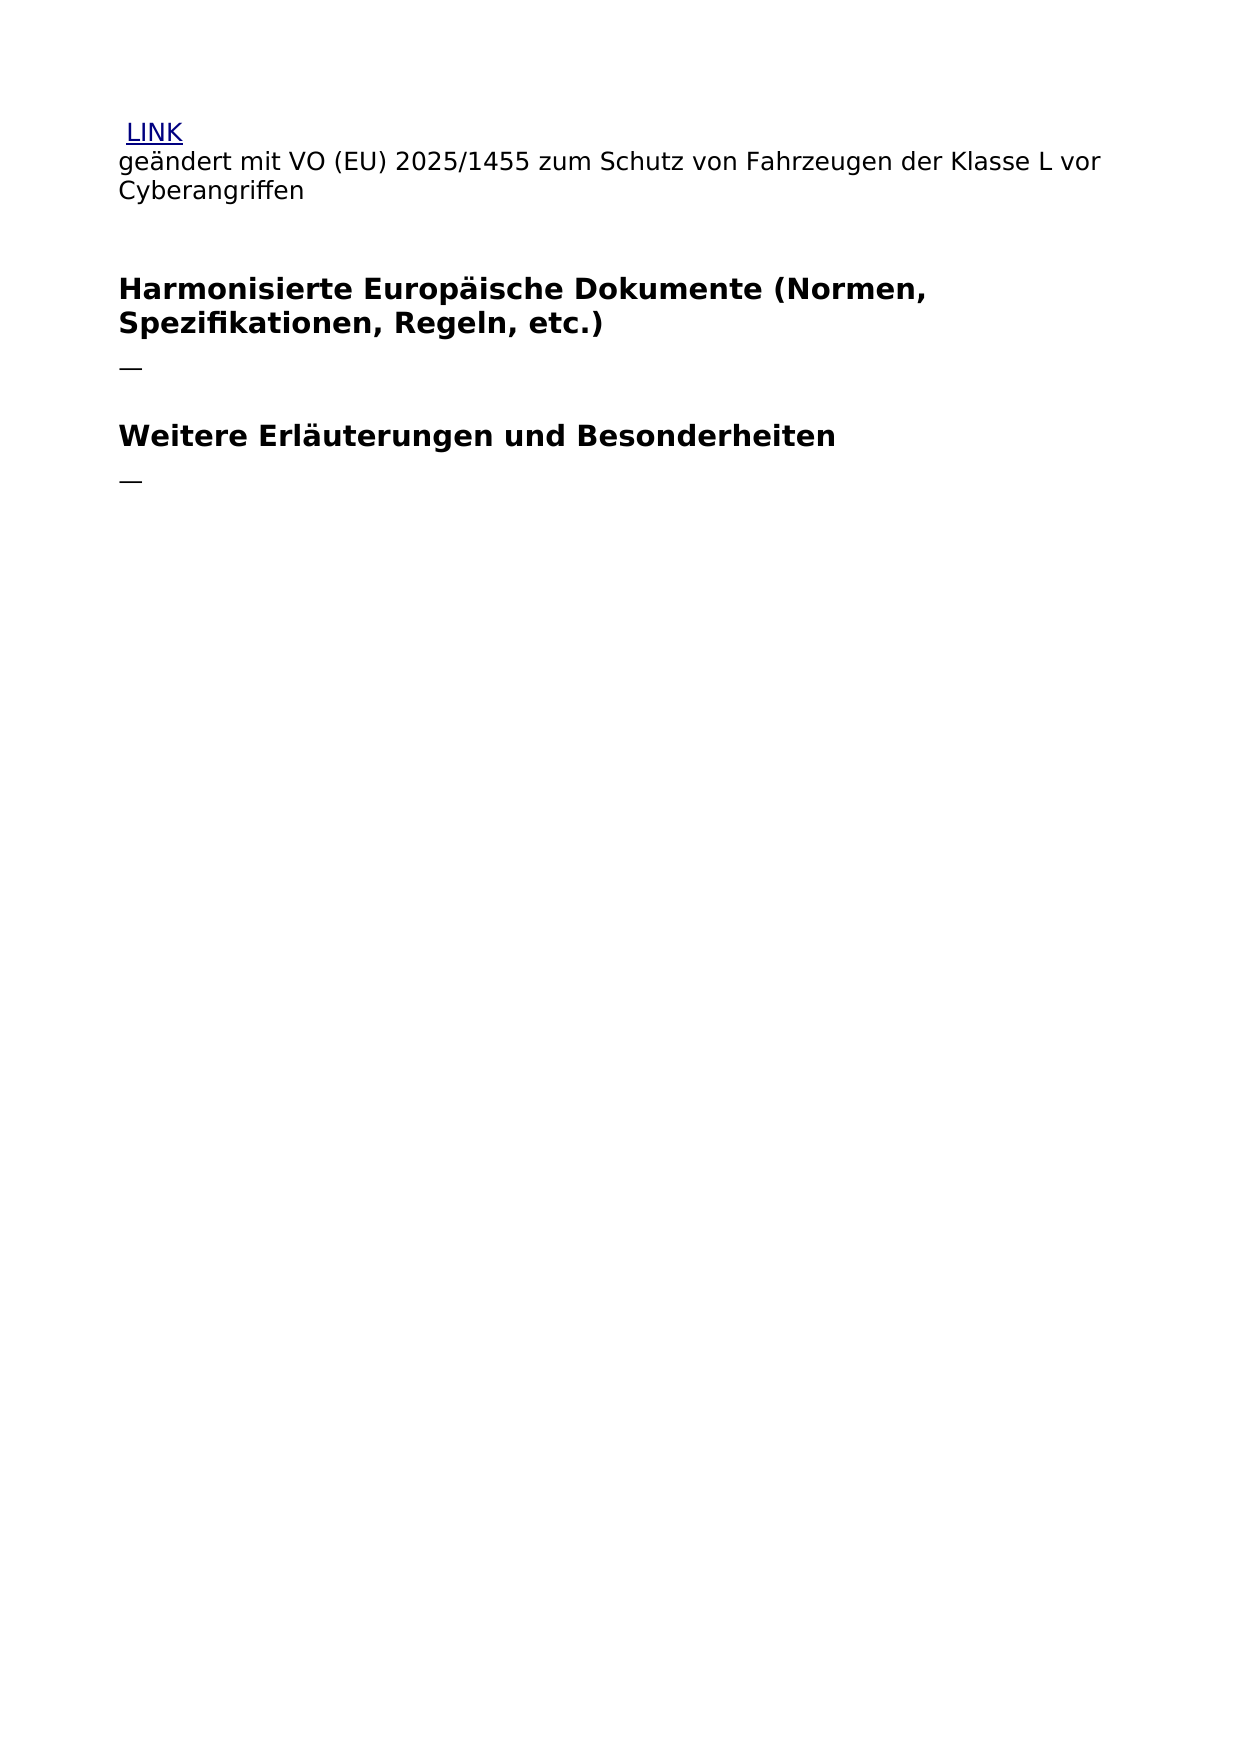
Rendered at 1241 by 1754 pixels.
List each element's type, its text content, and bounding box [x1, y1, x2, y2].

subtitle Weitere Erläuterungen und Besonderheiten [118, 419, 1122, 453]
text — [118, 353, 1122, 382]
text — [118, 466, 1122, 495]
text LINK geändert mit VO (EU) 2025/1455 zum Schutz von Fahrzeugen der Klasse L vor Cyberangriffen [118, 118, 1122, 235]
subtitle Harmonisierte Europäische Dokumente (Normen, Spezifikationen, Regeln, etc.) [118, 272, 1122, 340]
